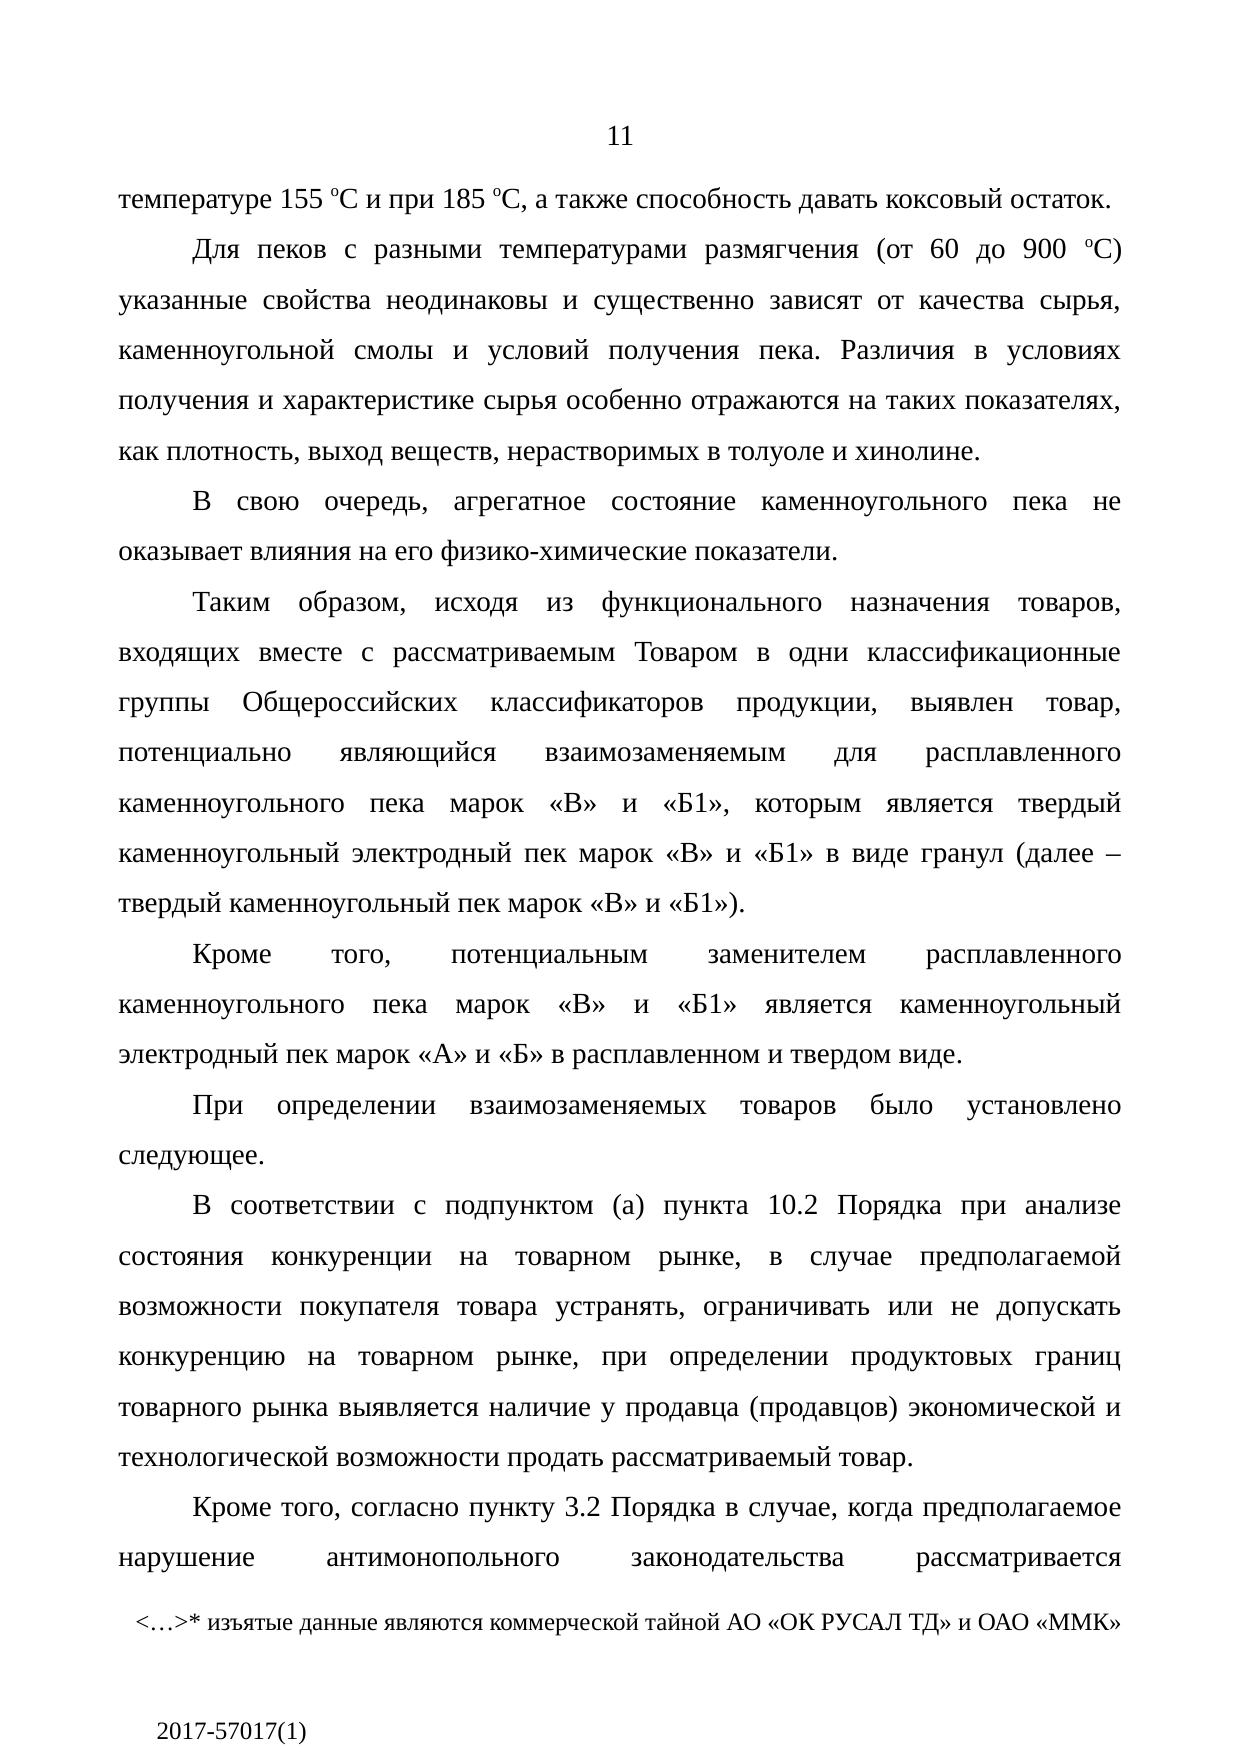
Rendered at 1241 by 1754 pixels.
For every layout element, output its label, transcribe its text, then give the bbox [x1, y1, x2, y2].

text температуре 155 оС и при 185 оС, а также способность давать коксовый остаток. [118, 181, 1122, 215]
text Для пеков с разными температурами размягчения (от 60 до 900 оС) указанные свойства неодинаковы и существенно зависят от качества сырья, каменноугольной смолы и условий получения пека. Различия в условиях получения и характеристике сырья особенно отражаются на таких показателях, как плотность, выход веществ, нерастворимых в толуоле и хинолине. [118, 231, 1122, 466]
text В соответствии с подпунктом (а) пункта 10.2 Порядка при анализе состояния конкуренции на товарном рынке, в случае предполагаемой возможности покупателя товара устранять, ограничивать или не допускать конкуренцию на товарном рынке, при определении продуктовых границ товарного рынка выявляется наличие у продавца (продавцов) экономической и технологической возможности продать рассматриваемый товар. [118, 1187, 1122, 1472]
text Кроме того, согласно пункту 3.2 Порядка в случае, когда предполагаемое нарушение антимонопольного законодательства рассматривается [118, 1489, 1122, 1573]
text Таким образом, исходя из функционального назначения товаров, входящих вместе с рассматриваемым Товаром в одни классификационные группы Общероссийских классификаторов продукции, выявлен товар, потенциально являющийся взаимозаменяемым для расплавленного каменноугольного пека марок «В» и «Б1», которым является твердый каменноугольный электродный пек марок «В» и «Б1» в виде гранул (далее – твердый каменноугольный пек марок «В» и «Б1»). [118, 584, 1122, 919]
text Кроме того, потенциальным заменителем расплавленного каменноугольного пека марок «В» и «Б1» является каменноугольный электродный пек марок «А» и «Б» в расплавленном и твердом виде. [118, 936, 1122, 1070]
text При определении взаимозаменяемых товаров было установлено следующее. [118, 1087, 1122, 1171]
text В свою очередь, агрегатное состояние каменноугольного пека не оказывает влияния на его физико-химические показатели. [118, 483, 1122, 567]
